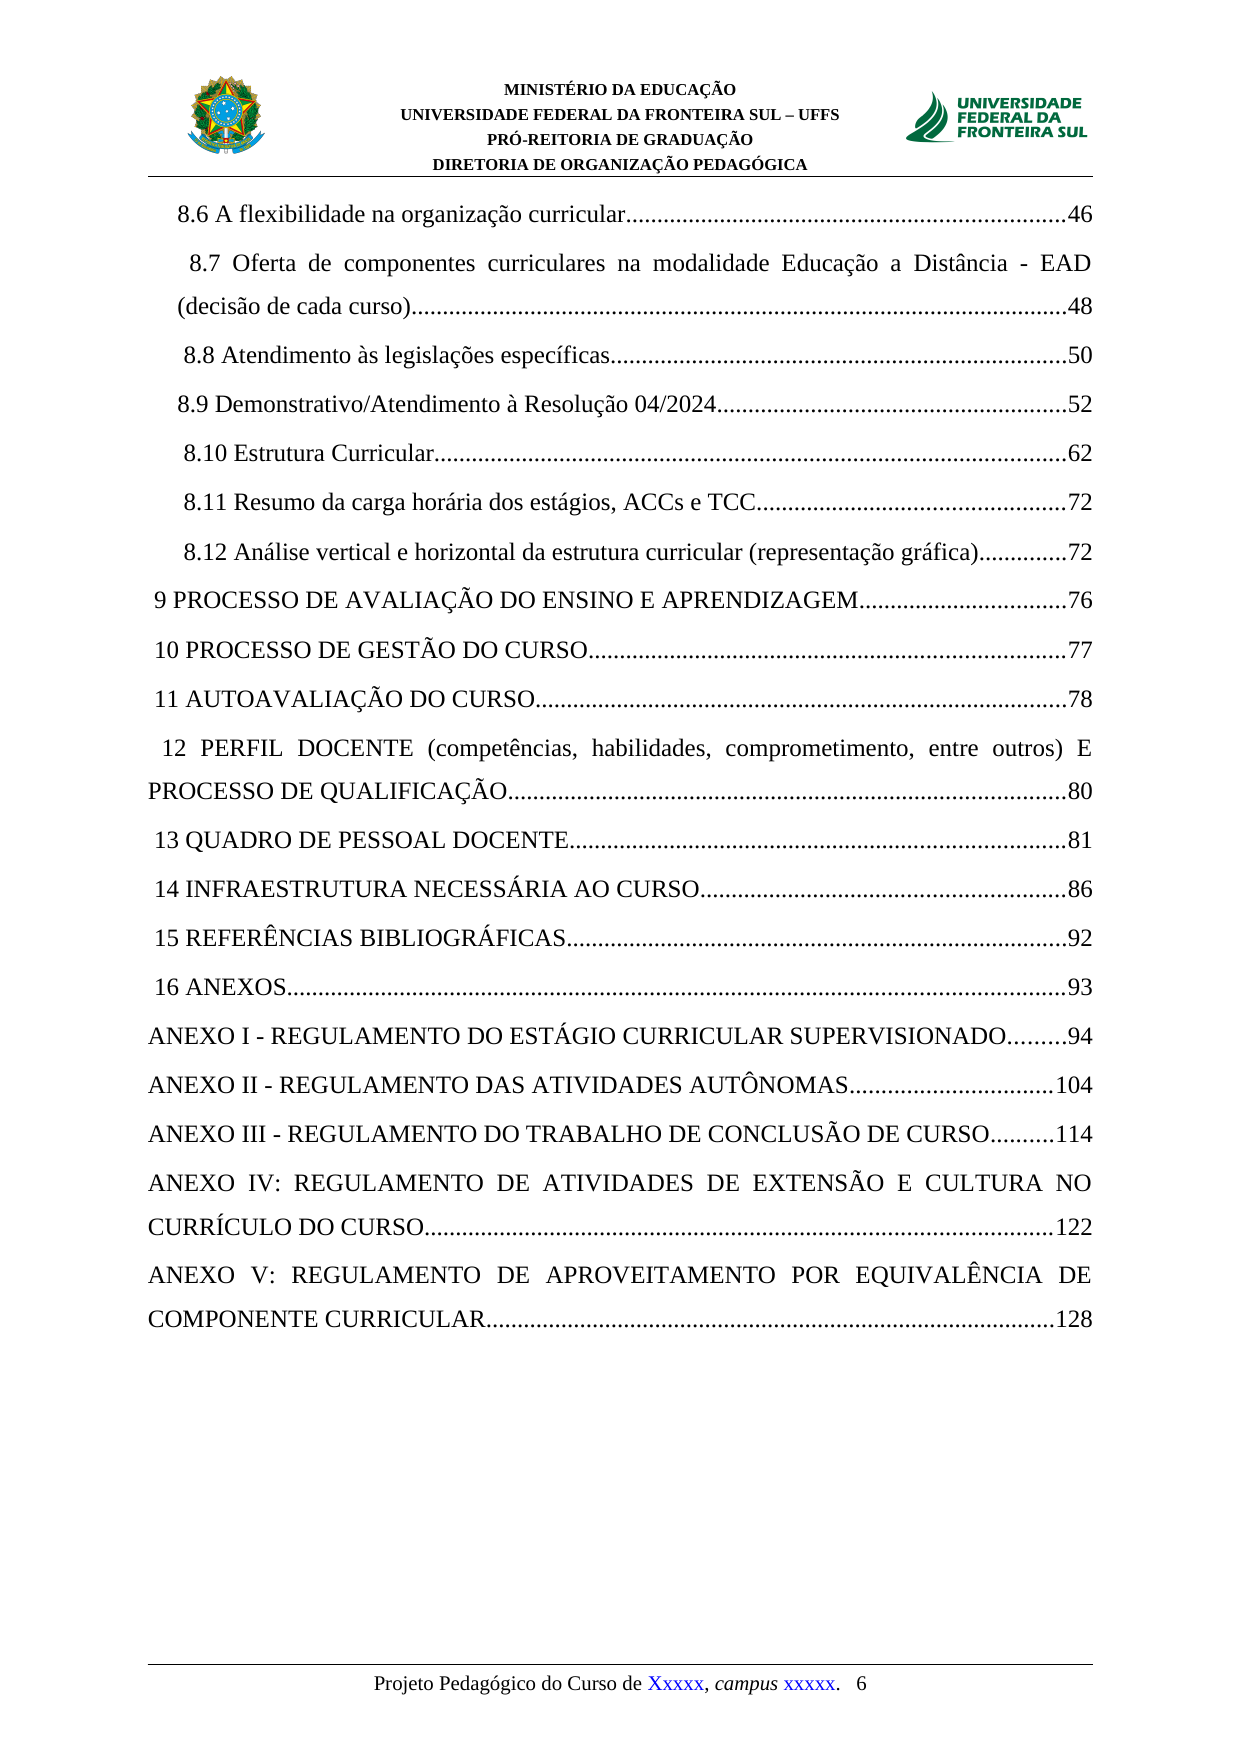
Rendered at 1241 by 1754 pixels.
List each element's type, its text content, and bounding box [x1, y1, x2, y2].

text ​ 8.7 Oferta de componentes curriculares na modalidade Educação a Distância - EAD (decisão de cada curso) 48 [177, 248, 1093, 320]
text ​ 15 REFERÊNCIAS BIBLIOGRÁFICAS 92 [148, 923, 1093, 952]
text ANEXO III - REGULAMENTO DO TRABALHO DE CONCLUSÃO DE CURSO 114 [148, 1119, 1093, 1148]
text ​ 14 INFRAESTRUTURA NECESSÁRIA AO CURSO 86 [148, 874, 1093, 903]
picture [187, 76, 265, 154]
text ​ 8.10 Estrutura Curricular 62 [177, 438, 1093, 467]
text ​ 13 QUADRO DE PESSOAL DOCENTE 81 [148, 825, 1093, 854]
text ​ 8.8 Atendimento às legislações específicas 50 [177, 340, 1093, 369]
text ​ 11 AUTOAVALIAÇÃO DO CURSO 78 [148, 684, 1093, 712]
text 8.9 Demonstrativo/Atendimento à Resolução 04/2024 52 [177, 389, 1093, 418]
text ANEXO IV: REGULAMENTO DE ATIVIDADES DE EXTENSÃO E CULTURA NO CURRÍCULO DO CURSO 122 [148, 1168, 1093, 1240]
text ANEXO II - REGULAMENTO DAS ATIVIDADES AUTÔNOMAS 104 [148, 1070, 1093, 1099]
text ANEXO I - REGULAMENTO DO ESTÁGIO CURRICULAR SUPERVISIONADO 94 [148, 1021, 1093, 1050]
text ​ 8.11 Resumo da carga horária dos estágios, ACCs e TCC. 72 [177, 487, 1093, 516]
text ANEXO V: REGULAMENTO DE APROVEITAMENTO POR EQUIVALÊNCIA DE COMPONENTE CURRICULAR 128 [148, 1261, 1093, 1332]
text 8.6 A flexibilidade na organização curricular 46 [177, 199, 1093, 228]
text ​ 10 PROCESSO DE GESTÃO DO CURSO 77 [148, 635, 1093, 663]
text ​ 16 ANEXOS 93 [148, 972, 1093, 1001]
picture [903, 90, 1090, 146]
text ​ 9 PROCESSO DE AVALIAÇÃO DO ENSINO E APRENDIZAGEM 76 [148, 586, 1093, 614]
text ​ 12 PERFIL DOCENTE (competências, habilidades, comprometimento, entre outros) E PROCESSO DE QUALIFICAÇÃO 80 [148, 733, 1093, 805]
text ​ 8.12 Análise vertical e horizontal da estrutura curricular (representação gráfica) 72 [177, 537, 1093, 565]
